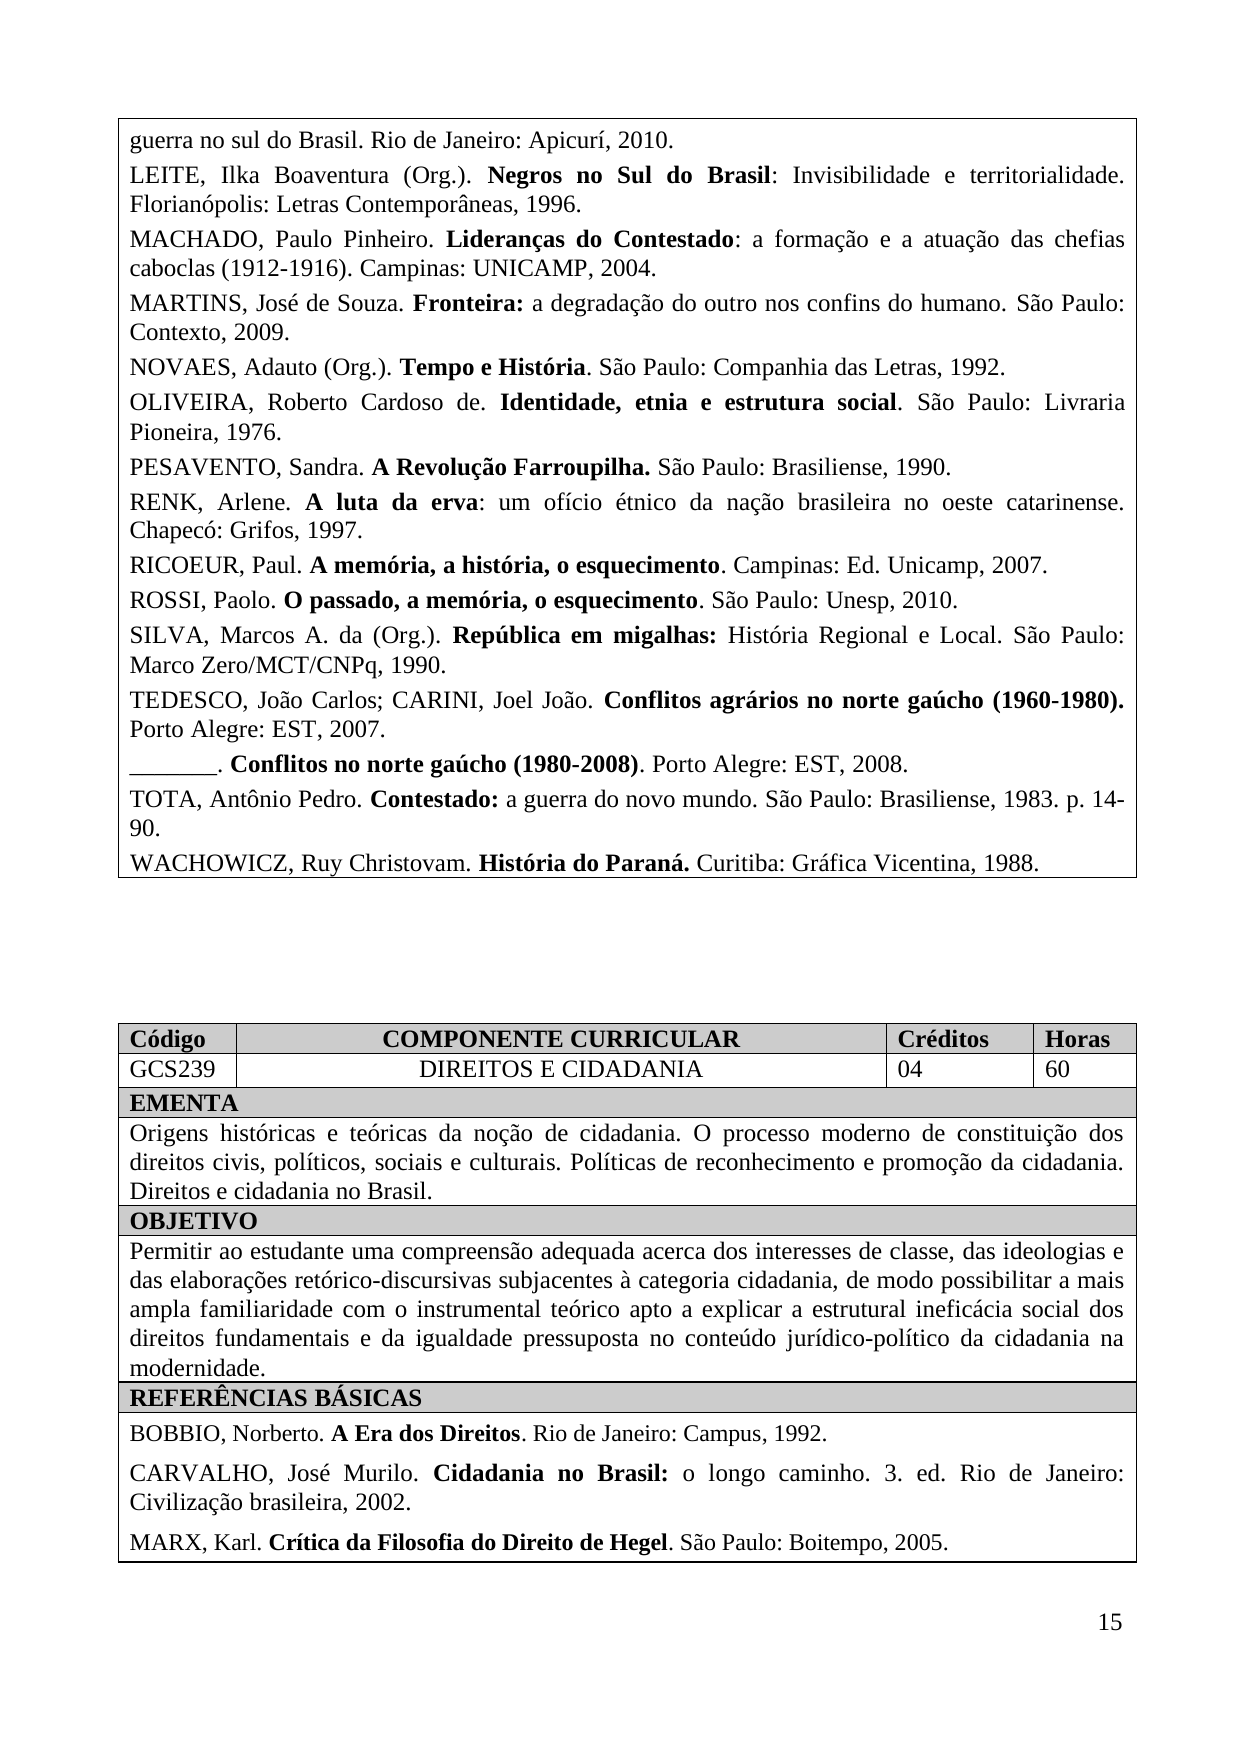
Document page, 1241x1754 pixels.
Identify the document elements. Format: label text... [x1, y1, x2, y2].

table_cell GCS239 [119, 1054, 236, 1087]
table_header Horas [1034, 1024, 1136, 1053]
table_cell 60 [1034, 1054, 1136, 1087]
table_cell DIREITOS E CIDADANIA [237, 1054, 886, 1087]
table_cell REFERÊNCIAS BÁSICAS [119, 1383, 1136, 1412]
table_cell EMENTA [119, 1088, 1136, 1117]
table_header COMPONENTE CURRICULAR [237, 1024, 886, 1053]
table_cell BOBBIO, Norberto. A Era dos Direitos. Rio de Janeiro: Campus, 1992. CARVALHO, José Murilo. Cidadania no Brasil: o longo caminho. 3. ed. Rio de Janeiro: Civilização brasileira, 2002. MARX, Karl. Crítica da Filosofia do Direito de Hegel. São Paulo: Boitempo, 2005. [119, 1413, 1136, 1561]
table_cell Origens históricas e teóricas da noção de cidadania. O processo moderno de constituição dos direitos civis, políticos, sociais e culturais. Políticas de reconhecimento e promoção da cidadania. Direitos e cidadania no Brasil. [119, 1118, 1136, 1205]
table_cell 04 [887, 1054, 1033, 1087]
table_cell guerra no sul do Brasil. Rio de Janeiro: Apicurí, 2010. LEITE, Ilka Boaventura (Org.). Negros no Sul do Brasil: Invisibilidade e territorialidade. Florianópolis: Letras Contemporâneas, 1996. MACHADO, Paulo Pinheiro. Lideranças do Contestado: a formação e a atuação das chefias caboclas (1912-1916). Campinas: UNICAMP, 2004. MARTINS, José de Souza. Fronteira: a degradação do outro nos confins do humano. São Paulo: Contexto, 2009. NOVAES, Adauto (Org.). Tempo e História. São Paulo: Companhia das Letras, 1992. OLIVEIRA, Roberto Cardoso de. Identidade, etnia e estrutura social. São Paulo: Livraria Pioneira, 1976. PESAVENTO, Sandra. A Revolução Farroupilha. São Paulo: Brasiliense, 1990. RENK, Arlene. A luta da erva: um ofício étnico da nação brasileira no oeste catarinense. Chapecó: Grifos, 1997. RICOEUR, Paul. A memória, a história, o esquecimento. Campinas: Ed. Unicamp, 2007. ROSSI, Paolo. O passado, a memória, o esquecimento. São Paulo: Unesp, 2010. SILVA, Marcos A. da (Org.). República em migalhas: História Regional e Local. São Paulo: Marco Zero/MCT/CNPq, 1990. TEDESCO, João Carlos; CARINI, Joel João. Conflitos agrários no norte gaúcho (1960-1980). Porto Alegre: EST, 2007. _______. Conflitos no norte gaúcho (1980-2008). Porto Alegre: EST, 2008. TOTA, Antônio Pedro. Contestado: a guerra do novo mundo. São Paulo: Brasiliense, 1983. p. 14-90. WACHOWICZ, Ruy Christovam. História do Paraná. Curitiba: Gráfica Vicentina, 1988. [119, 119, 1136, 877]
table_cell OBJETIVO [119, 1206, 1136, 1235]
table_header Código [119, 1024, 236, 1053]
table_header Créditos [887, 1024, 1033, 1053]
table_cell Permitir ao estudante uma compreensão adequada acerca dos interesses de classe, das ideologias e das elaborações retórico-discursivas subjacentes à categoria cidadania, de modo possibilitar a mais ampla familiaridade com o instrumental teórico apto a explicar a estrutural ineficácia social dos direitos fundamentais e da igualdade pressuposta no conteúdo jurídico-político da cidadania na modernidade. [119, 1236, 1136, 1381]
